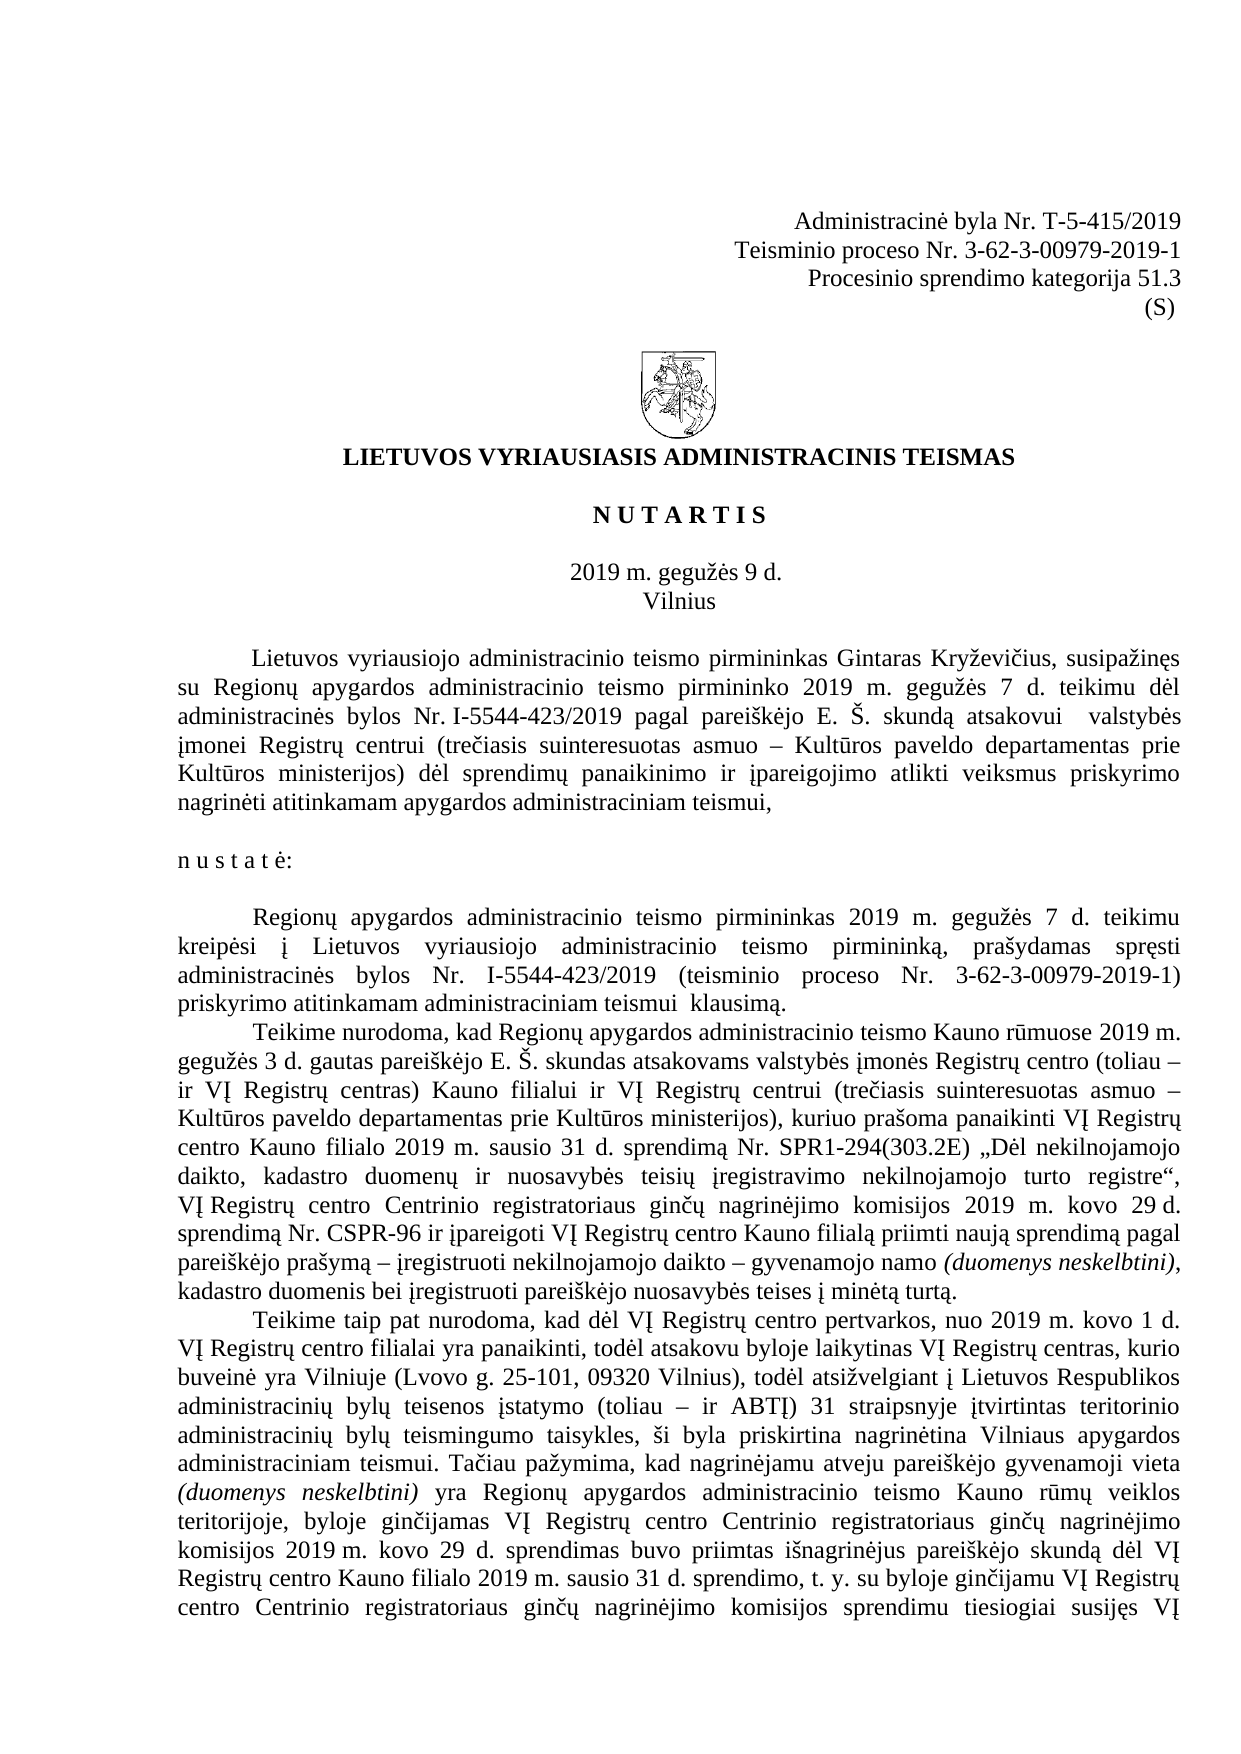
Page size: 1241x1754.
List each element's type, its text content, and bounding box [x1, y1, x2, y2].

text Teikime nurodoma, kad Regionų apygardos administracinio teismo Kauno rūmuose 2019 m. gegužės 3 d. gautas pareiškėjo E. Š. skundas atsakovams valstybės įmonės Registrų centro (toliau – ir VĮ Registrų centras) Kauno filialui ir VĮ Registrų centrui (trečiasis suinteresuotas asmuo – Kultūros paveldo departamentas prie Kultūros ministerijos), kuriuo prašoma panaikinti VĮ Registrų centro Kauno filialo 2019 m. sausio 31 d. sprendimą Nr. SPR1-294(303.2E) „Dėl nekilnojamojo daikto, kadastro duomenų ir nuosavybės teisių įregistravimo nekilnojamojo turto registre“, VĮ Registrų centro Centrinio registratoriaus ginčų nagrinėjimo komisijos 2019 m. kovo 29 d. sprendimą Nr. CSPR-96 ir įpareigoti VĮ Registrų centro Kauno filialą priimti naują sprendimą pagal pareiškėjo prašymą – įregistruoti nekilnojamojo daikto – gyvenamojo namo (duomenys neskelbtini), kadastro duomenis bei įregistruoti pareiškėjo nuosavybės teises į minėtą turtą. [177, 1017, 1181, 1305]
text N U T A R T I S [177, 500, 1181, 528]
text Procesinio sprendimo kategorija 51.3 [252, 263, 1181, 292]
text LIETUVOS VYRIAUSIASIS ADMINISTRACINIS TEISMAS [177, 442, 1181, 471]
text Teikime taip pat nurodoma, kad dėl VĮ Registrų centro pertvarkos, nuo 2019 m. kovo 1 d. VĮ Registrų centro filialai yra panaikinti, todėl atsakovu byloje laikytinas VĮ Registrų centras, kurio buveinė yra Vilniuje (Lvovo g. 25-101, 09320 Vilnius), todėl atsižvelgiant į Lietuvos Respublikos administracinių bylų teisenos įstatymo (toliau – ir ABTĮ) 31 straipsnyje įtvirtintas teritorinio administracinių bylų teismingumo taisykles, ši byla priskirtina nagrinėtina Vilniaus apygardos administraciniam teismui. Tačiau pažymima, kad nagrinėjamu atveju pareiškėjo gyvenamoji vieta (duomenys neskelbtini) yra Regionų apygardos administracinio teismo Kauno rūmų veiklos teritorijoje, byloje ginčijamas VĮ Registrų centro Centrinio registratoriaus ginčų nagrinėjimo komisijos 2019 m. kovo 29 d. sprendimas buvo priimtas išnagrinėjus pareiškėjo skundą dėl VĮ Registrų centro Kauno filialo 2019 m. sausio 31 d. sprendimo, t. y. su byloje ginčijamu VĮ Registrų centro Centrinio registratoriaus ginčų nagrinėjimo komisijos sprendimu tiesiogiai susijęs VĮ [177, 1305, 1181, 1621]
text n u s t a t ė: [177, 845, 1181, 873]
text Vilnius [177, 586, 1181, 615]
text 2019 m. gegužės 9 d. [177, 557, 1181, 586]
text Lietuvos vyriausiojo administracinio teismo pirmininkas Gintaras Kryževičius, susipažinęs su Regionų apygardos administracinio teismo pirmininko 2019 m. gegužės 7 d. teikimu dėl administracinės bylos Nr. I‑5544-423/2019 pagal pareiškėjo E. Š. skundą atsakovui valstybės įmonei Registrų centrui (trečiasis suinteresuotas asmuo – Kultūros paveldo departamentas prie Kultūros ministerijos) dėl sprendimų panaikinimo ir įpareigojimo atlikti veiksmus priskyrimo nagrinėti atitinkamam apygardos administraciniam teismui, [177, 643, 1181, 816]
text Administracinė byla Nr. T-5-415/2019 [627, 206, 1181, 235]
text Regionų apygardos administracinio teismo pirmininkas 2019 m. gegužės 7 d. teikimu kreipėsi į Lietuvos vyriausiojo administracinio teismo pirmininką, prašydamas spręsti administracinės bylos Nr. I‑5544-423/2019 (teisminio proceso Nr. 3-62-3-00979-2019-1) priskyrimo atitinkamam administraciniam teismui klausimą. [177, 902, 1181, 1017]
text (S) [177, 292, 1181, 321]
text Teisminio proceso Nr. 3-62-3-00979-2019-1 [252, 235, 1181, 263]
